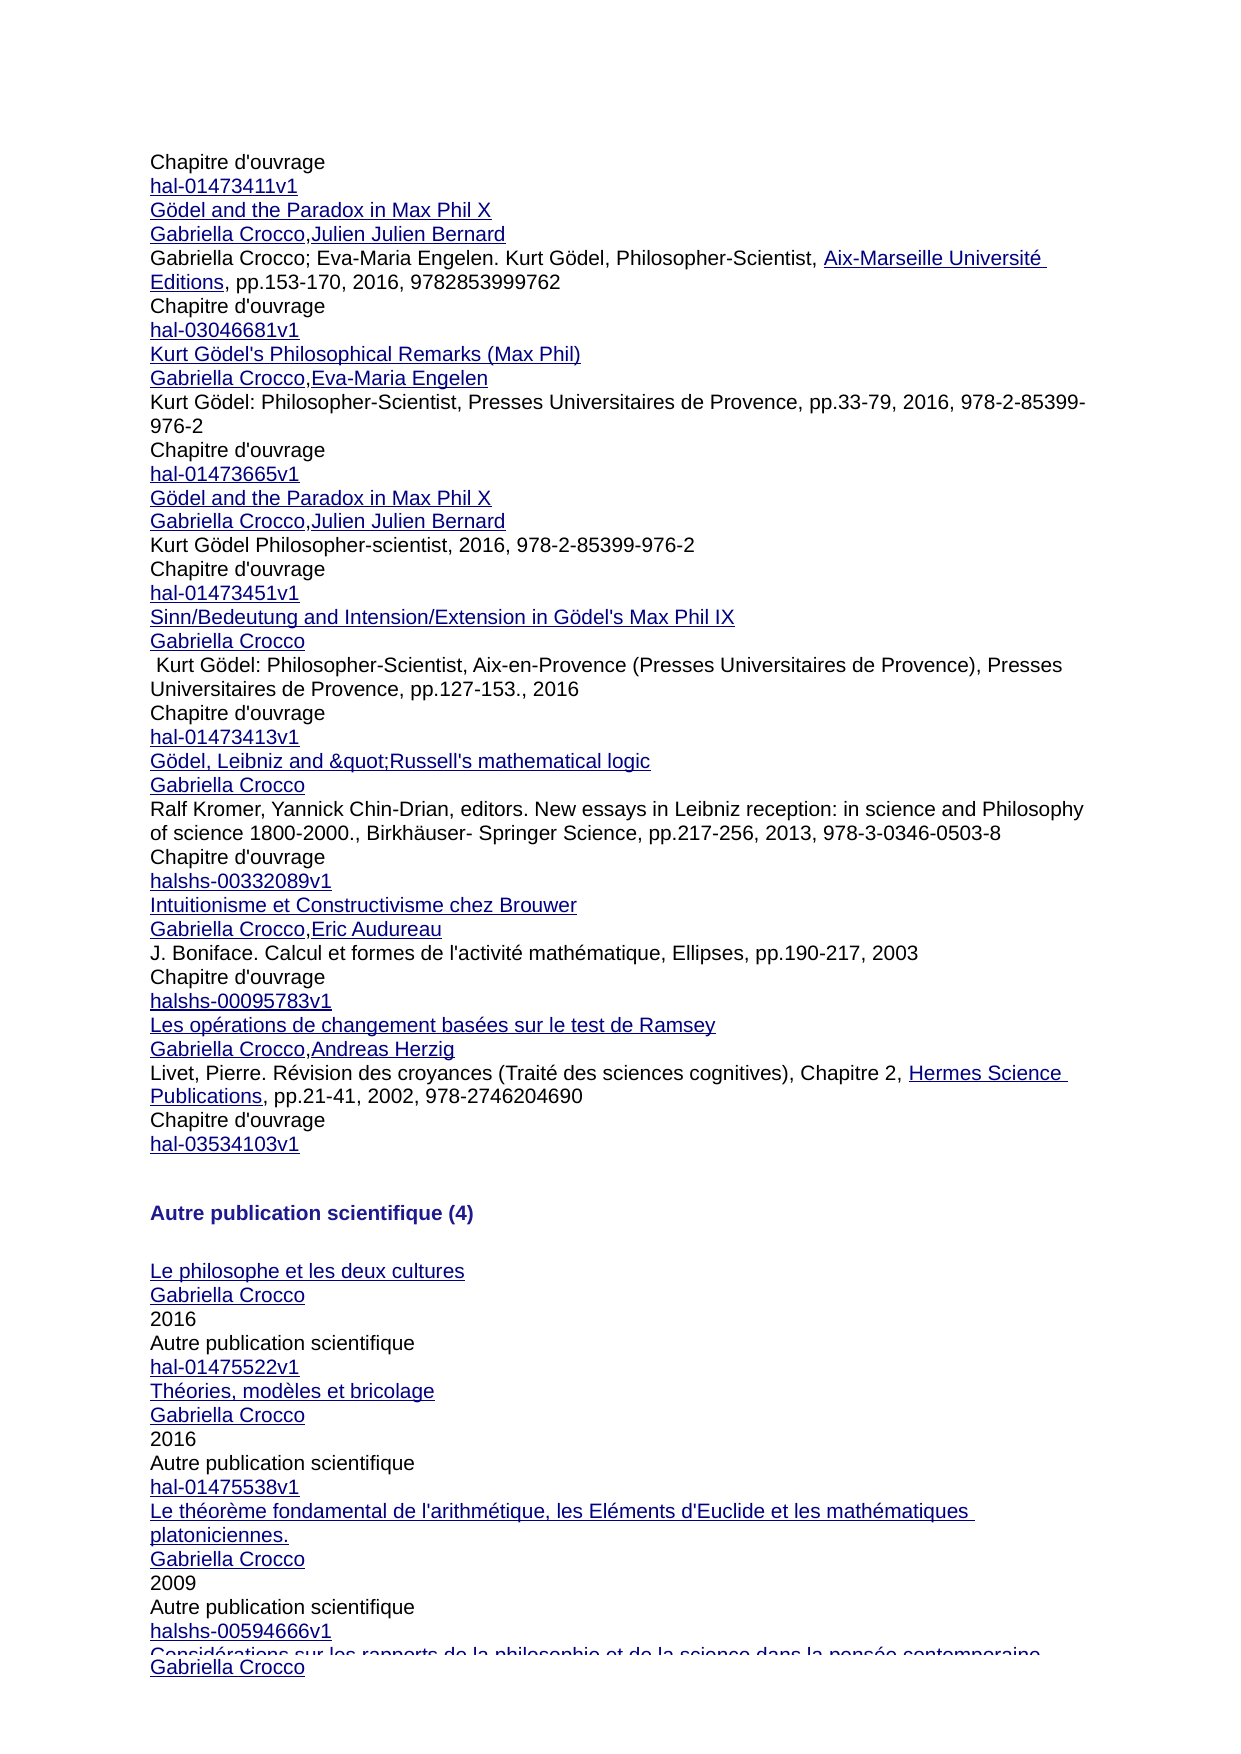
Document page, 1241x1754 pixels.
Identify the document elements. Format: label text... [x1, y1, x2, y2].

table_cell Intuitionisme et Constructivisme chez Brouwer Gabriella Crocco,Eric Audureau J. Boniface. Calcul et formes de l'activité mathématique, Ellipses, pp.190-217, 2003 Chapitre d'ouvrage halshs-00095783v1 [150, 893, 1090, 1012]
table_cell Sinn/Bedeutung and Intension/Extension in Gödel's Max Phil IX Gabriella Crocco Kurt Gödel: Philosopher-Scientist, Aix-en-Provence (Presses Universitaires de Provence), Presses Universitaires de Provence, pp.127-153., 2016 Chapitre d'ouvrage hal-01473413v1 [150, 605, 1090, 749]
table_cell Gödel, Leibniz and &quot;Russell's mathematical logic Gabriella Crocco Ralf Kromer, Yannick Chin-Drian, editors. New essays in Leibniz reception: in science and Philosophy of science 1800-2000., Birkhäuser- Springer Science, pp.217-256, 2013, 978-3-0346-0503-8 Chapitre d'ouvrage halshs-00332089v1 [150, 749, 1090, 893]
table_cell Théories, modèles et bricolage Gabriella Crocco 2016 Autre publication scientifique hal-01475538v1 [150, 1379, 1090, 1499]
table_cell Gödel and the Paradox in Max Phil X Gabriella Crocco,Julien Julien Bernard Gabriella Crocco; Eva-Maria Engelen. Kurt Gödel, Philosopher-Scientist, Aix-Marseille Université Editions, pp.153-170, 2016, 9782853999762 Chapitre d'ouvrage hal-03046681v1 [150, 198, 1090, 342]
table_cell Kurt Gödel's Philosophical Remarks (Max Phil) Gabriella Crocco,Eva-Maria Engelen Kurt Gödel: Philosopher-Scientist, Presses Universitaires de Provence, pp.33-79, 2016, 978-2-85399-976-2 Chapitre d'ouvrage hal-01473665v1 [150, 342, 1090, 485]
subtitle Autre publication scientifique (4) [150, 1201, 1090, 1225]
table_header Le philosophe et les deux cultures Gabriella Crocco 2016 Autre publication scientifique hal-01475522v1 [150, 1259, 1090, 1379]
table_cell Le théorème fondamental de l'arithmétique, les Eléments d'Euclide et les mathématiques platoniciennes. Gabriella Crocco 2009 Autre publication scientifique halshs-00594666v1 [150, 1499, 1090, 1643]
table_cell Gödel and the Paradox in Max Phil X Gabriella Crocco,Julien Julien Bernard Kurt Gödel Philosopher-scientist, 2016, 978-2-85399-976-2 Chapitre d'ouvrage hal-01473451v1 [150, 485, 1090, 605]
table_cell Les opérations de changement basées sur le test de Ramsey Gabriella Crocco,Andreas Herzig Livet, Pierre. Révision des croyances (Traité des sciences cognitives), Chapitre 2, Hermes Science Publications, pp.21-41, 2002, 978-2746204690 Chapitre d'ouvrage hal-03534103v1 [150, 1013, 1090, 1156]
table_cell Considérations sur les rapports de la philosophie et de la science dans la pensée contemporaine Gabriella Crocco [150, 1643, 1090, 1679]
table_cell Chapitre d'ouvrage hal-01473411v1 [150, 150, 1090, 198]
